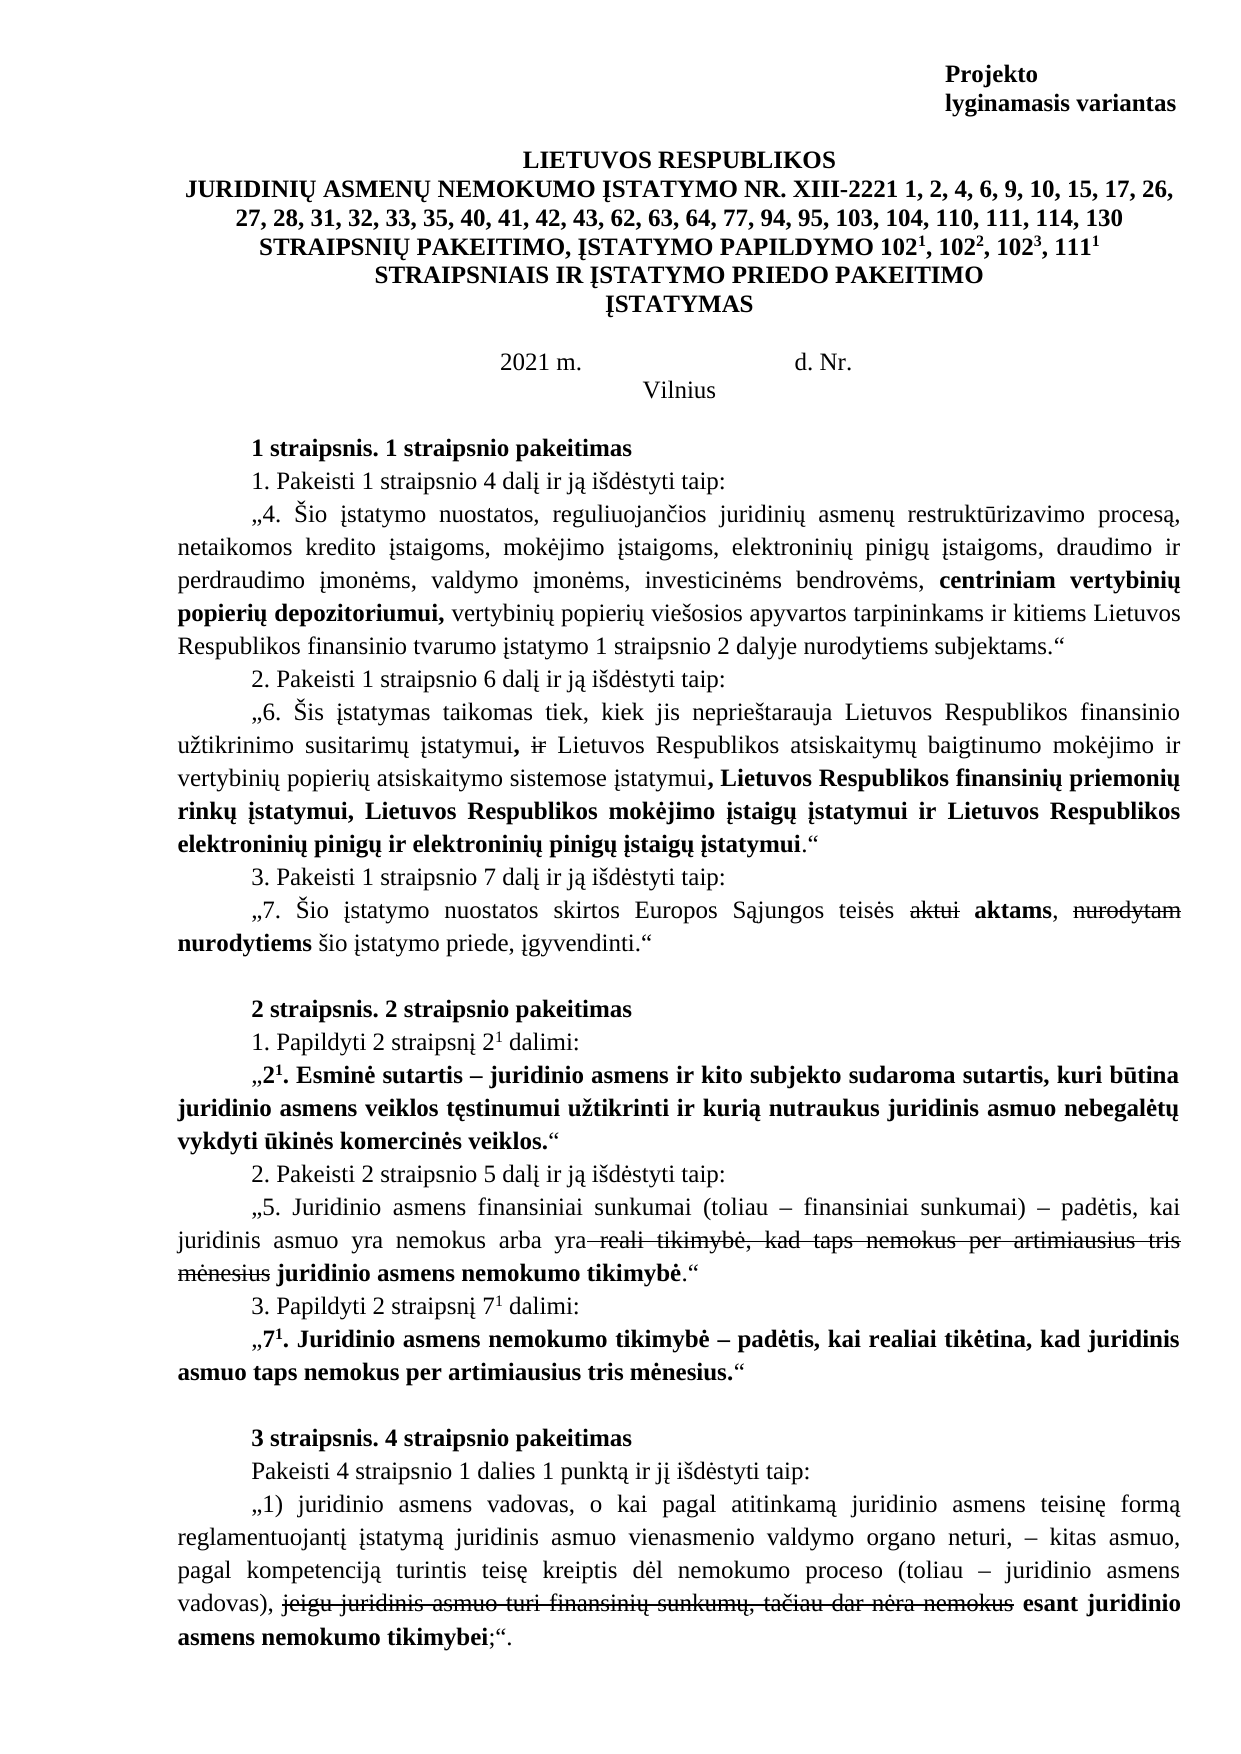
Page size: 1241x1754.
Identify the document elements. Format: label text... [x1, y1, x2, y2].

text „71. Juridinio asmens nemokumo tikimybė – padėtis, kai realiai tikėtina, kad juridinis asmuo taps nemokus per artimiausius tris mėnesius.“ [177, 1324, 1181, 1386]
text ĮSTATYMAS [177, 289, 1181, 318]
text Vilnius [177, 375, 1181, 404]
text 2 straipsnis. 2 straipsnio pakeitimas [177, 994, 1181, 1023]
text lyginamasis variantas [945, 88, 1181, 117]
text 3. Papildyti 2 straipsnį 71 dalimi: [177, 1291, 1181, 1320]
text „4. Šio įstatymo nuostatos, reguliuojančios juridinių asmenų restruktūrizavimo procesą, netaikomos kredito įstaigoms, mokėjimo įstaigoms, elektroninių pinigų įstaigoms, draudimo ir perdraudimo įmonėms, valdymo įmonėms, investicinėms bendrovėms, centriniam vertybinių popierių depozitoriumui, vertybinių popierių viešosios apyvartos tarpininkams ir kitiems Lietuvos Respublikos finansinio tvarumo įstatymo 1 straipsnio 2 dalyje nurodytiems subjektams.“ [177, 499, 1181, 660]
text „21. Esminė sutartis – juridinio asmens ir kito subjekto sudaroma sutartis, kuri būtina juridinio asmens veiklos tęstinumui užtikrinti ir kurią nutraukus juridinis asmuo nebegalėtų vykdyti ūkinės komercinės veiklos.“ [177, 1060, 1181, 1155]
text 3. Pakeisti 1 straipsnio 7 dalį ir ją išdėstyti taip: [177, 862, 1181, 891]
text 1. Papildyti 2 straipsnį 21 dalimi: [177, 1027, 1181, 1056]
text „1) juridinio asmens vadovas, o kai pagal atitinkamą juridinio asmens teisinę formą reglamentuojantį įstatymą juridinis asmuo vienasmenio valdymo organo neturi, – kitas asmuo, pagal kompetenciją turintis teisę kreiptis dėl nemokumo proceso (toliau – juridinio asmens vadovas), jeigu juridinis asmuo turi finansinių sunkumų, tačiau dar nėra nemokus esant juridinio asmens nemokumo tikimybei;“. [177, 1489, 1181, 1650]
text 1 straipsnis. 1 straipsnio pakeitimas [177, 433, 1181, 462]
text 3 straipsnis. 4 straipsnio pakeitimas [177, 1423, 1181, 1452]
text Pakeisti 4 straipsnio 1 dalies 1 punktą ir jį išdėstyti taip: [177, 1456, 1181, 1485]
text „5. Juridinio asmens finansiniai sunkumai (toliau – finansiniai sunkumai) – padėtis, kai juridinis asmuo yra nemokus arba yra reali tikimybė, kad taps nemokus per artimiausius tris mėnesius juridinio asmens nemokumo tikimybė.“ [177, 1192, 1181, 1287]
text 1. Pakeisti 1 straipsnio 4 dalį ir ją išdėstyti taip: [177, 466, 1181, 494]
text JURIDINIŲ ASMENŲ NEMOKUMO įstatymo NR. XIII-2221 1, 2, 4, 6, 9, 10, 15, 17, 26, 27, 28, 31, 32, 33, 35, 40, 41, 42, 43, 62, 63, 64, 77, 94, 95, 103, 104, 110, 111, 114, 130 STRAIPSNIų PAKEITIMO, ĮSTATYMO PAPILDYMO 1021, 1022, 1023, 1111 STRAIPSNIAIS ir ĮSTATYMO priedo PAKEITIMO [177, 174, 1181, 289]
text 2. Pakeisti 1 straipsnio 6 dalį ir ją išdėstyti taip: [177, 664, 1181, 693]
text Projekto [945, 59, 1181, 88]
text „7. Šio įstatymo nuostatos skirtos Europos Sąjungos teisės aktui aktams, nurodytam nurodytiems šio įstatymo priede, įgyvendinti.“ [177, 895, 1181, 957]
text „6. Šis įstatymas taikomas tiek, kiek jis neprieštarauja Lietuvos Respublikos finansinio užtikrinimo susitarimų įstatymui, ir Lietuvos Respublikos atsiskaitymų baigtinumo mokėjimo ir vertybinių popierių atsiskaitymo sistemose įstatymui, Lietuvos Respublikos finansinių priemonių rinkų įstatymui, Lietuvos Respublikos mokėjimo įstaigų įstatymui ir Lietuvos Respublikos elektroninių pinigų ir elektroninių pinigų įstaigų įstatymui.“ [177, 697, 1181, 858]
text LIETUVOS RESPUBLIKOS [177, 145, 1181, 174]
text 2. Pakeisti 2 straipsnio 5 dalį ir ją išdėstyti taip: [177, 1159, 1181, 1188]
text 2021 m. d. Nr. [177, 347, 1181, 375]
